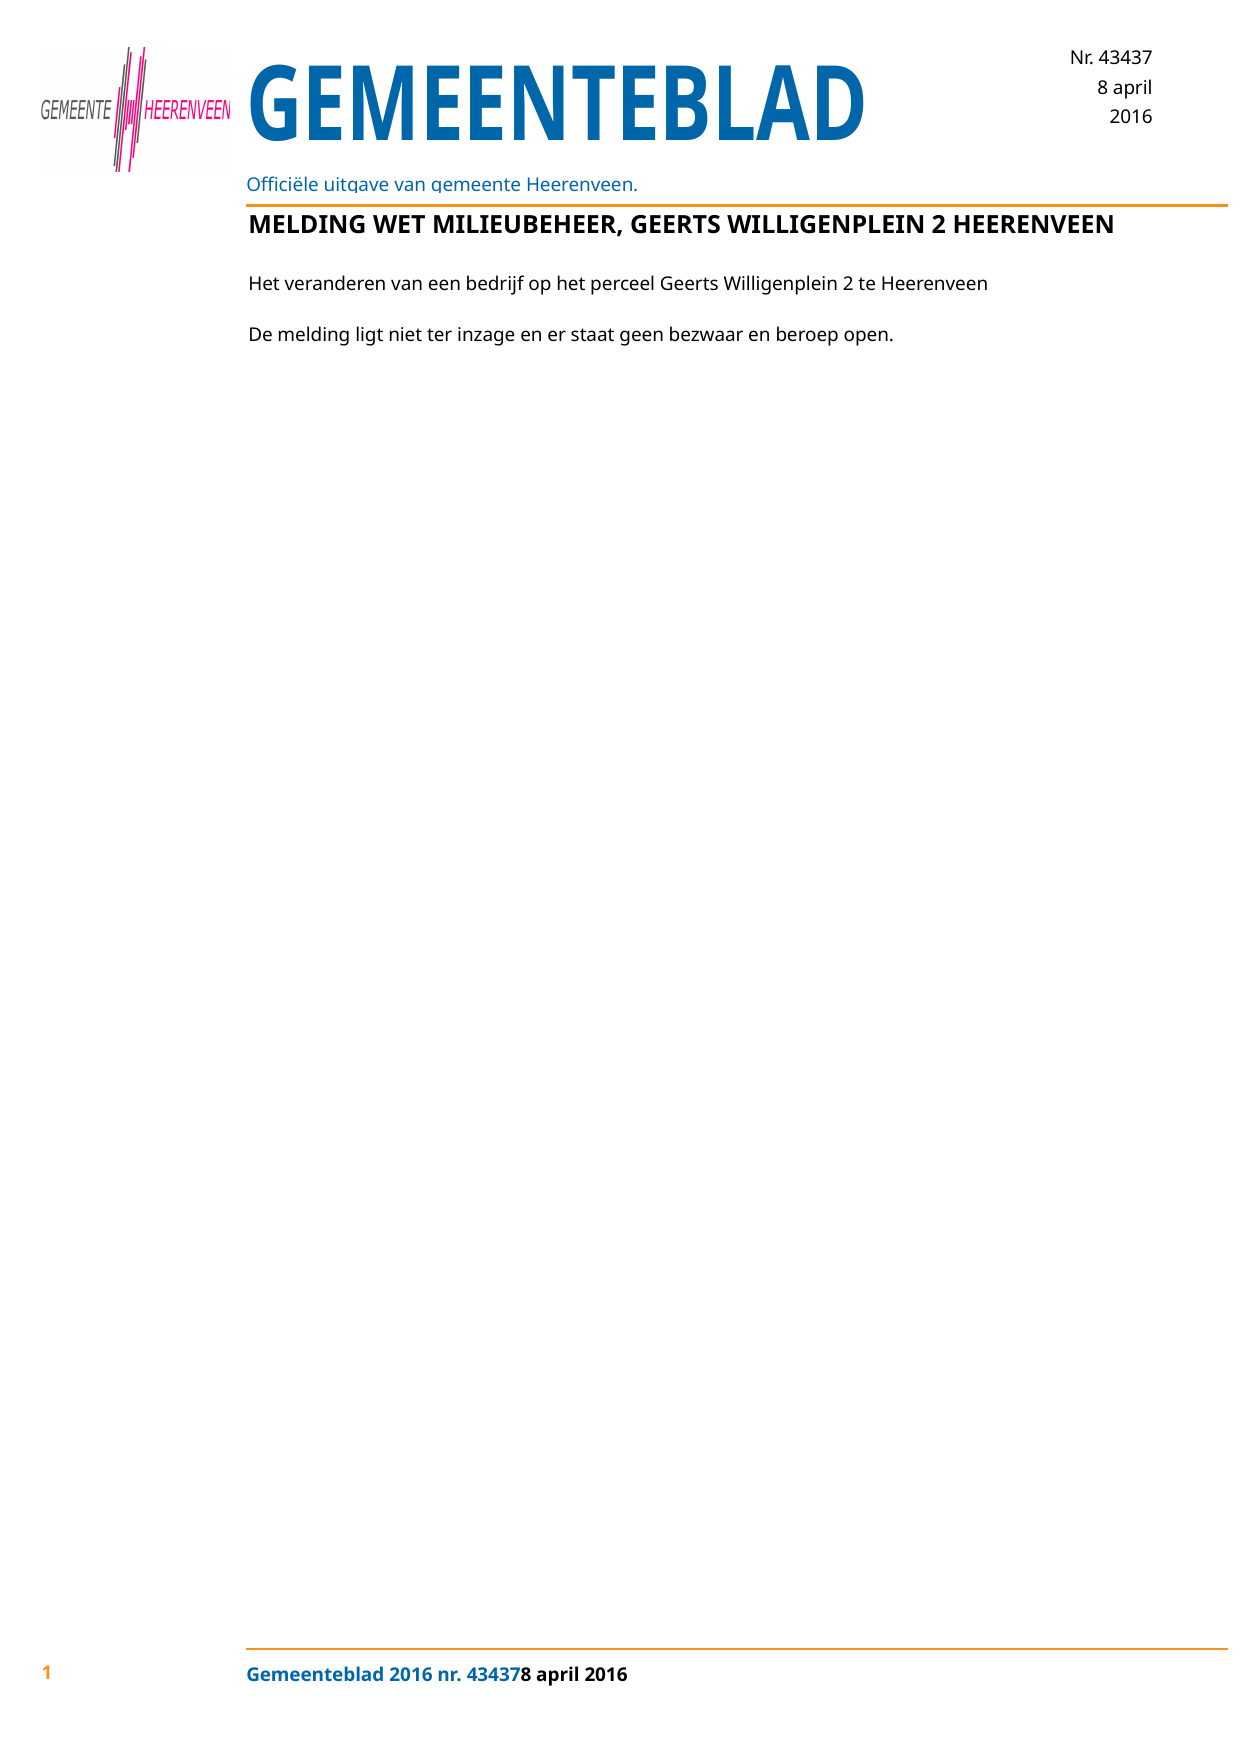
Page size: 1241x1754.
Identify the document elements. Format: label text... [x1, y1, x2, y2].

text Het veranderen van een bedrijf op het perceel Geerts Willigenplein 2 te Heerenveen [248, 270, 1152, 296]
picture [41, 47, 231, 172]
text MELDING WET MILIEUBEHEER, GEERTS WILLIGENPLEIN 2 HEERENVEEN [248, 207, 1152, 241]
text De melding ligt niet ter inzage en er staat geen bezwaar en beroep open. [248, 321, 1152, 346]
